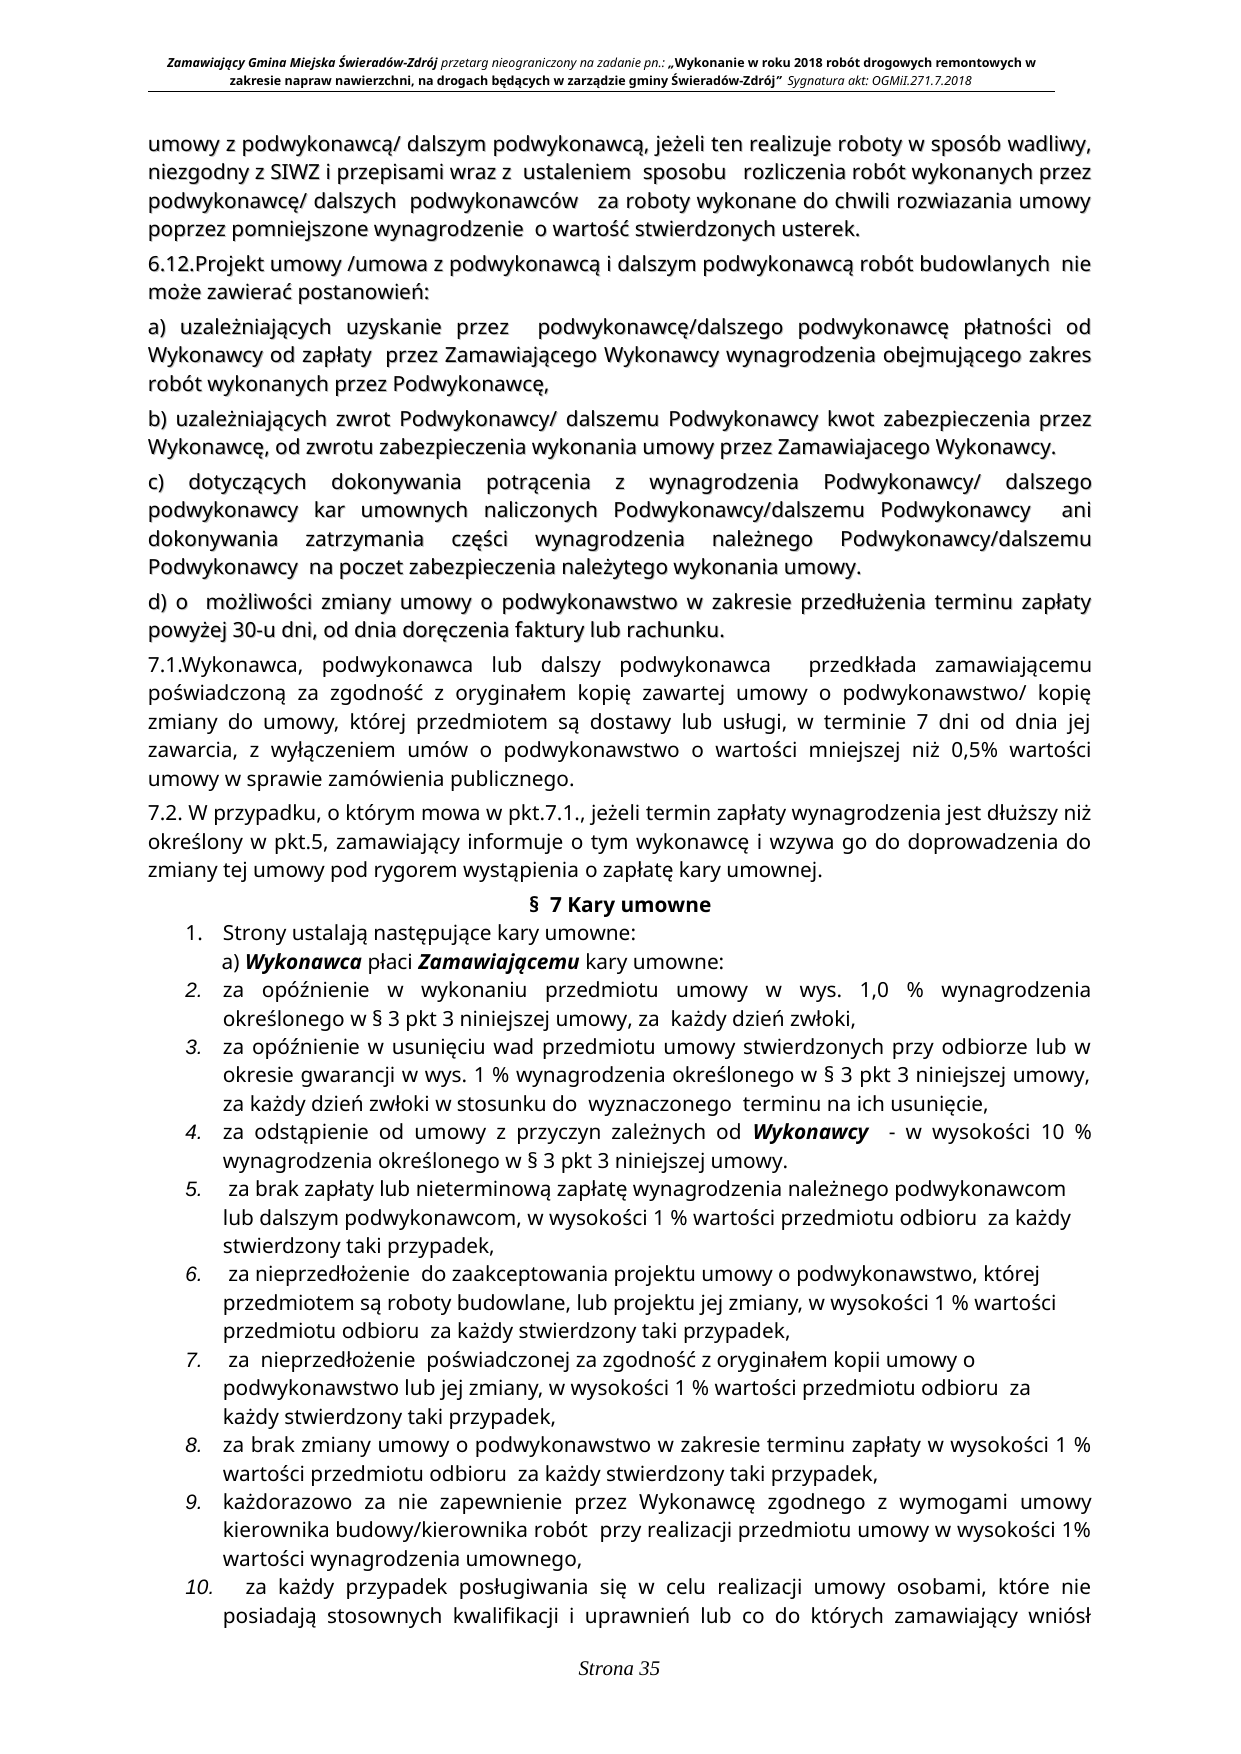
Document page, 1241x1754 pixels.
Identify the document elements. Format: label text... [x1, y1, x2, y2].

list za nieprzedłożenie do zaakceptowania projektu umowy o podwykonawstwo, której przedmiotem są roboty budowlane, lub projektu jej zmiany, w wysokości 1 % wartości przedmiotu odbioru za każdy stwierdzony taki przypadek, [185, 1259, 1092, 1345]
text 7.1.Wykonawca, podwykonawca lub dalszy podwykonawca przedkłada zamawiającemu poświadczoną za zgodność z oryginałem kopię zawartej umowy o podwykonawstwo/ kopię zmiany do umowy, której przedmiotem są dostawy lub usługi, w terminie 7 dni od dnia jej zawarcia, z wyłączeniem umów o podwykonawstwo o wartości mniejszej niż 0,5% wartości umowy w sprawie zamówienia publicznego. [148, 650, 1092, 792]
list za każdy przypadek posługiwania się w celu realizacji umowy osobami, które nie posiadają stosownych kwalifikacji i uprawnień lub co do których zamawiający wniósł [185, 1572, 1092, 1629]
list za odstąpienie od umowy z przyczyn zależnych od Wykonawcy - w wysokości 10 % wynagrodzenia określonego w § 3 pkt 3 niniejszej umowy. [185, 1117, 1092, 1174]
list za nieprzedłożenie poświadczonej za zgodność z oryginałem kopii umowy o podwykonawstwo lub jej zmiany, w wysokości 1 % wartości przedmiotu odbioru za każdy stwierdzony taki przypadek, [185, 1345, 1092, 1430]
text a) Wykonawca płaci Zamawiającemu kary umowne: [148, 947, 1092, 975]
text d) o możliwości zmiany umowy o podwykonawstwo w zakresie przedłużenia terminu zapłaty powyżej 30-u dni, od dnia doręczenia faktury lub rachunku. [148, 587, 1092, 644]
list za brak zapłaty lub nieterminową zapłatę wynagrodzenia należnego podwykonawcom lub dalszym podwykonawcom, w wysokości 1 % wartości przedmiotu odbioru za każdy stwierdzony taki przypadek, [185, 1174, 1092, 1259]
text c) dotyczących dokonywania potrącenia z wynagrodzenia Podwykonawcy/ dalszego podwykonawcy kar umownych naliczonych Podwykonawcy/dalszemu Podwykonawcy ani dokonywania zatrzymania części wynagrodzenia należnego Podwykonawcy/dalszemu Podwykonawcy na poczet zabezpieczenia należytego wykonania umowy. [148, 467, 1092, 581]
list za brak zmiany umowy o podwykonawstwo w zakresie terminu zapłaty w wysokości 1 % wartości przedmiotu odbioru za każdy stwierdzony taki przypadek, [185, 1430, 1092, 1487]
text a) uzależniających uzyskanie przez podwykonawcę/dalszego podwykonawcę płatności od Wykonawcy od zapłaty przez Zamawiającego Wykonawcy wynagrodzenia obejmującego zakres robót wykonanych przez Podwykonawcę, [148, 312, 1092, 397]
text § 7 Kary umowne [148, 890, 1092, 918]
text 7.2. W przypadku, o którym mowa w pkt.7.1., jeżeli termin zapłaty wynagrodzenia jest dłuższy niż określony w pkt.5, zamawiający informuje o tym wykonawcę i wzywa go do doprowadzenia do zmiany tej umowy pod rygorem wystąpienia o zapłatę kary umownej. [148, 798, 1092, 884]
text b) uzależniających zwrot Podwykonawcy/ dalszemu Podwykonawcy kwot zabezpieczenia przez Wykonawcę, od zwrotu zabezpieczenia wykonania umowy przez Zamawiajacego Wykonawcy. [148, 404, 1092, 461]
list za opóźnienie w wykonaniu przedmiotu umowy w wys. 1,0 % wynagrodzenia określonego w § 3 pkt 3 niniejszej umowy, za każdy dzień zwłoki, [185, 975, 1092, 1032]
list każdorazowo za nie zapewnienie przez Wykonawcę zgodnego z wymogami umowy kierownika budowy/kierownika robót przy realizacji przedmiotu umowy w wysokości 1% wartości wynagrodzenia umownego, [185, 1487, 1092, 1572]
text 1. Strony ustalają następujące kary umowne: [185, 918, 1092, 947]
text umowy z podwykonawcą/ dalszym podwykonawcą, jeżeli ten realizuje roboty w sposób wadliwy, niezgodny z SIWZ i przepisami wraz z ustaleniem sposobu rozliczenia robót wykonanych przez podwykonawcę/ dalszych podwykonawców za roboty wykonane do chwili rozwiazania umowy poprzez pomniejszone wynagrodzenie o wartość stwierdzonych usterek. [148, 129, 1092, 243]
list za opóźnienie w usunięciu wad przedmiotu umowy stwierdzonych przy odbiorze lub w okresie gwarancji w wys. 1 % wynagrodzenia określonego w § 3 pkt 3 niniejszej umowy, za każdy dzień zwłoki w stosunku do wyznaczonego terminu na ich usunięcie, [185, 1032, 1092, 1117]
text 6.12.Projekt umowy /umowa z podwykonawcą i dalszym podwykonawcą robót budowlanych nie może zawierać postanowień: [148, 249, 1092, 306]
